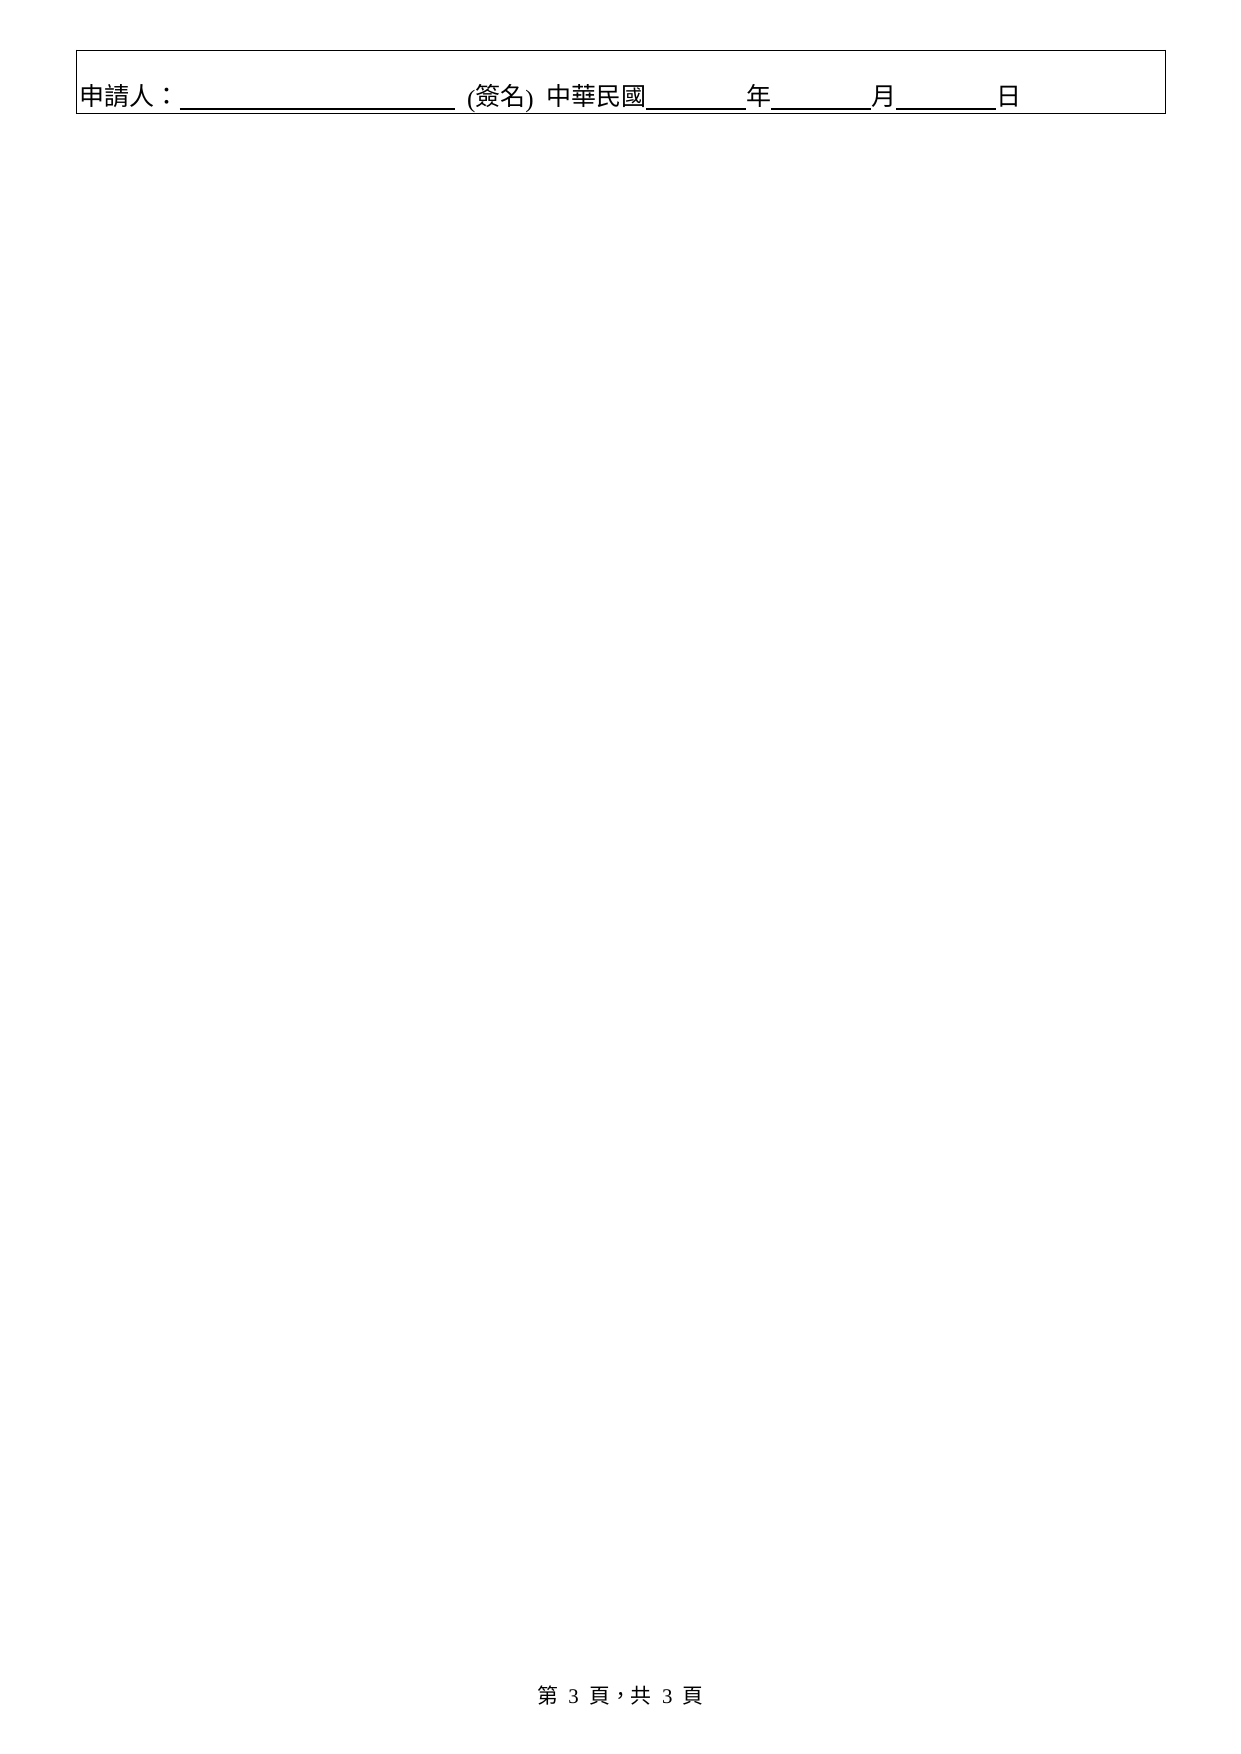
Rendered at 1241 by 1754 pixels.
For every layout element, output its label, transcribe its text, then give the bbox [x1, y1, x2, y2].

table_cell 申請人： (簽名) 中華民國 年 月 日 [77, 51, 1165, 113]
